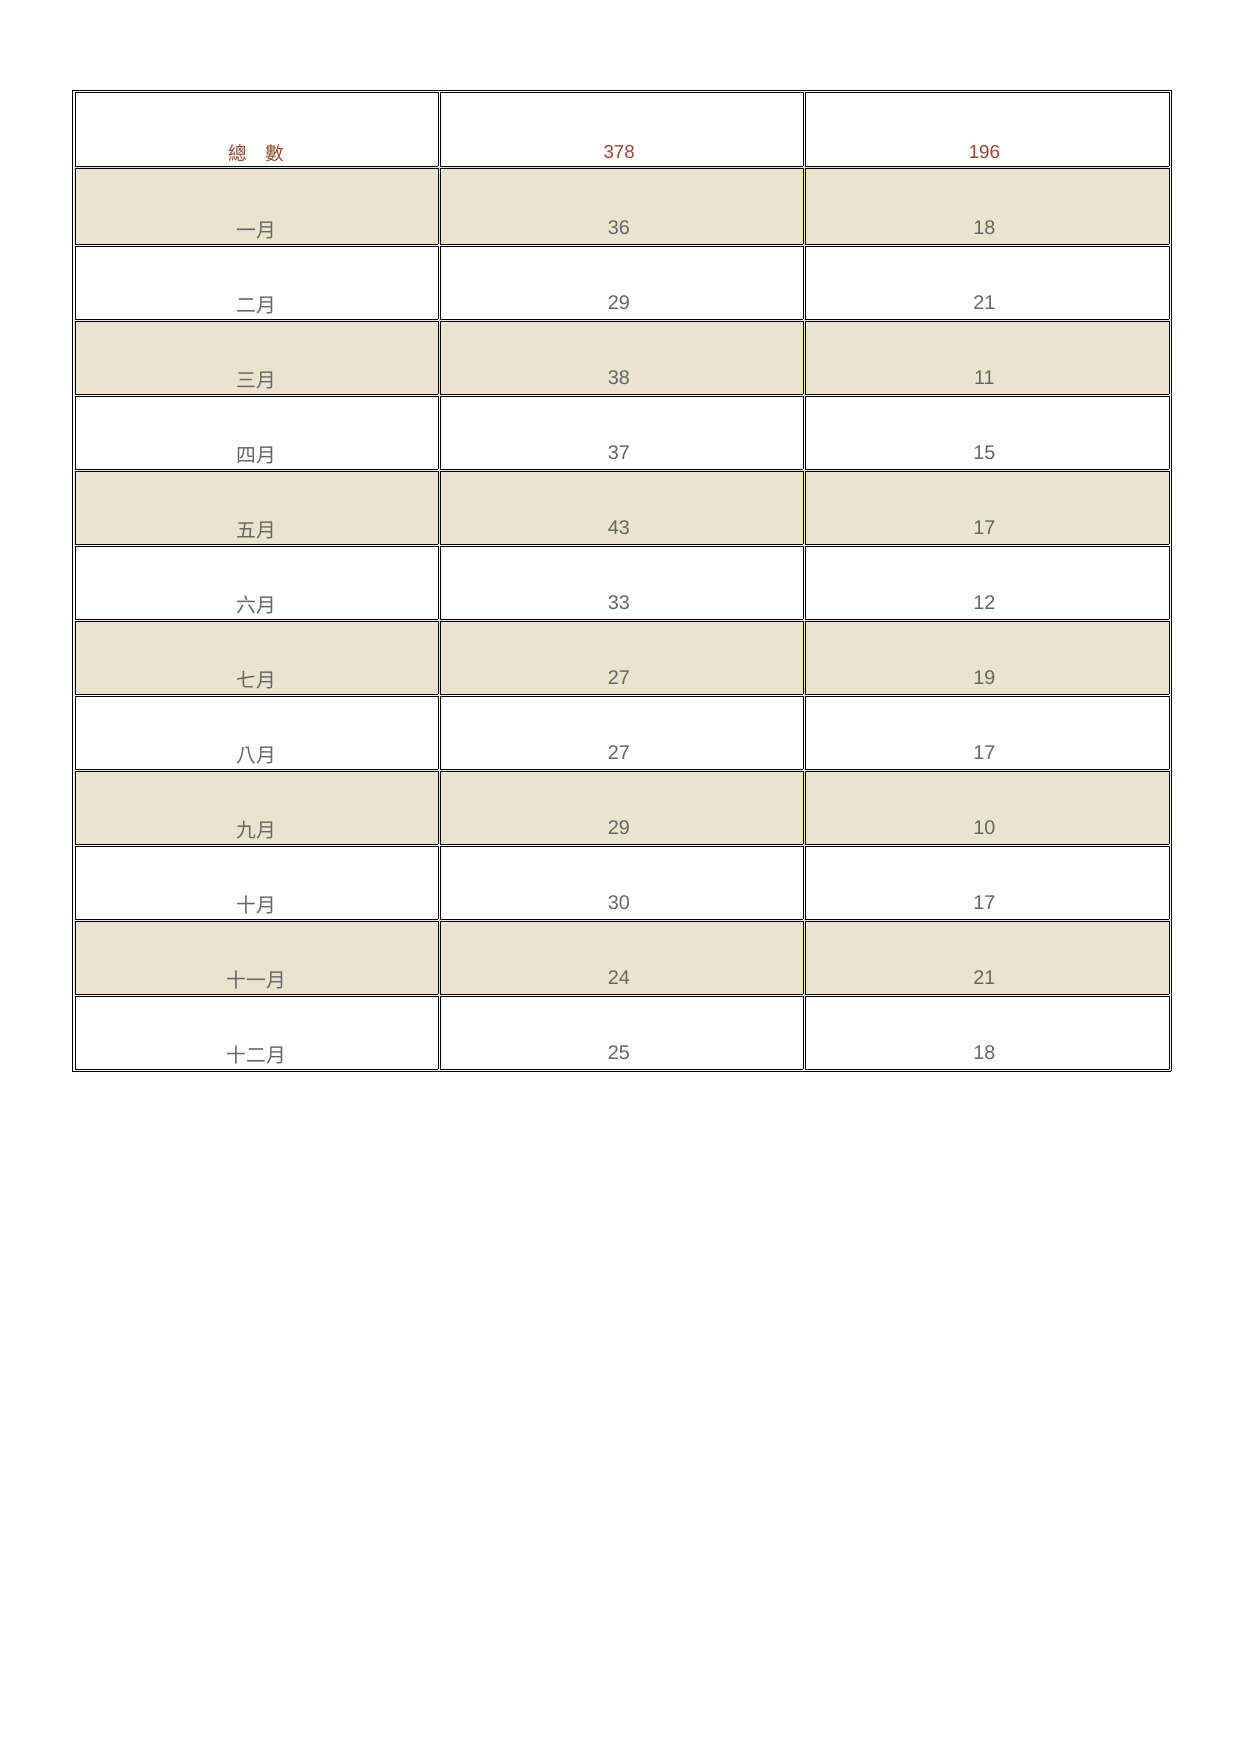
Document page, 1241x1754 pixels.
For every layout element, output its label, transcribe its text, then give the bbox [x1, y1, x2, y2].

table_cell 24 [441, 922, 803, 994]
table_cell 29 [441, 247, 803, 319]
table_cell 十二月 [76, 997, 438, 1069]
table_cell 33 [441, 547, 803, 619]
table_cell 10 [806, 772, 1169, 844]
table_cell 八月 [76, 697, 438, 769]
table_cell 38 [441, 322, 803, 394]
table_cell 17 [806, 847, 1169, 919]
table_cell 七月 [76, 622, 438, 694]
table_cell 43 [441, 472, 803, 544]
table_cell 37 [441, 397, 803, 469]
table_cell 二月 [76, 247, 438, 319]
table_cell 29 [441, 772, 803, 844]
table_cell 十月 [76, 847, 438, 919]
table_cell 36 [441, 169, 803, 244]
table_cell 11 [806, 322, 1169, 394]
table_cell 17 [806, 472, 1169, 544]
table_cell 27 [441, 622, 803, 694]
table_cell 19 [806, 622, 1169, 694]
table_cell 18 [806, 997, 1169, 1069]
table_cell 四月 [76, 397, 438, 469]
table_cell 15 [806, 397, 1169, 469]
table_cell 30 [441, 847, 803, 919]
table_cell 十一月 [76, 922, 438, 994]
table_cell 六月 [76, 547, 438, 619]
table_cell 196 [806, 93, 1169, 166]
table_cell 12 [806, 547, 1169, 619]
table_cell 21 [806, 247, 1169, 319]
table_cell 總 數 [76, 93, 438, 166]
table_cell 三月 [76, 322, 438, 394]
table_cell 九月 [76, 772, 438, 844]
table_cell 21 [806, 922, 1169, 994]
table_cell 17 [806, 697, 1169, 769]
table_cell 一月 [76, 169, 438, 244]
table_cell 378 [441, 93, 803, 166]
table_cell 25 [441, 997, 803, 1069]
table_cell 五月 [76, 472, 438, 544]
table_cell 18 [806, 169, 1169, 244]
table_cell 27 [441, 697, 803, 769]
